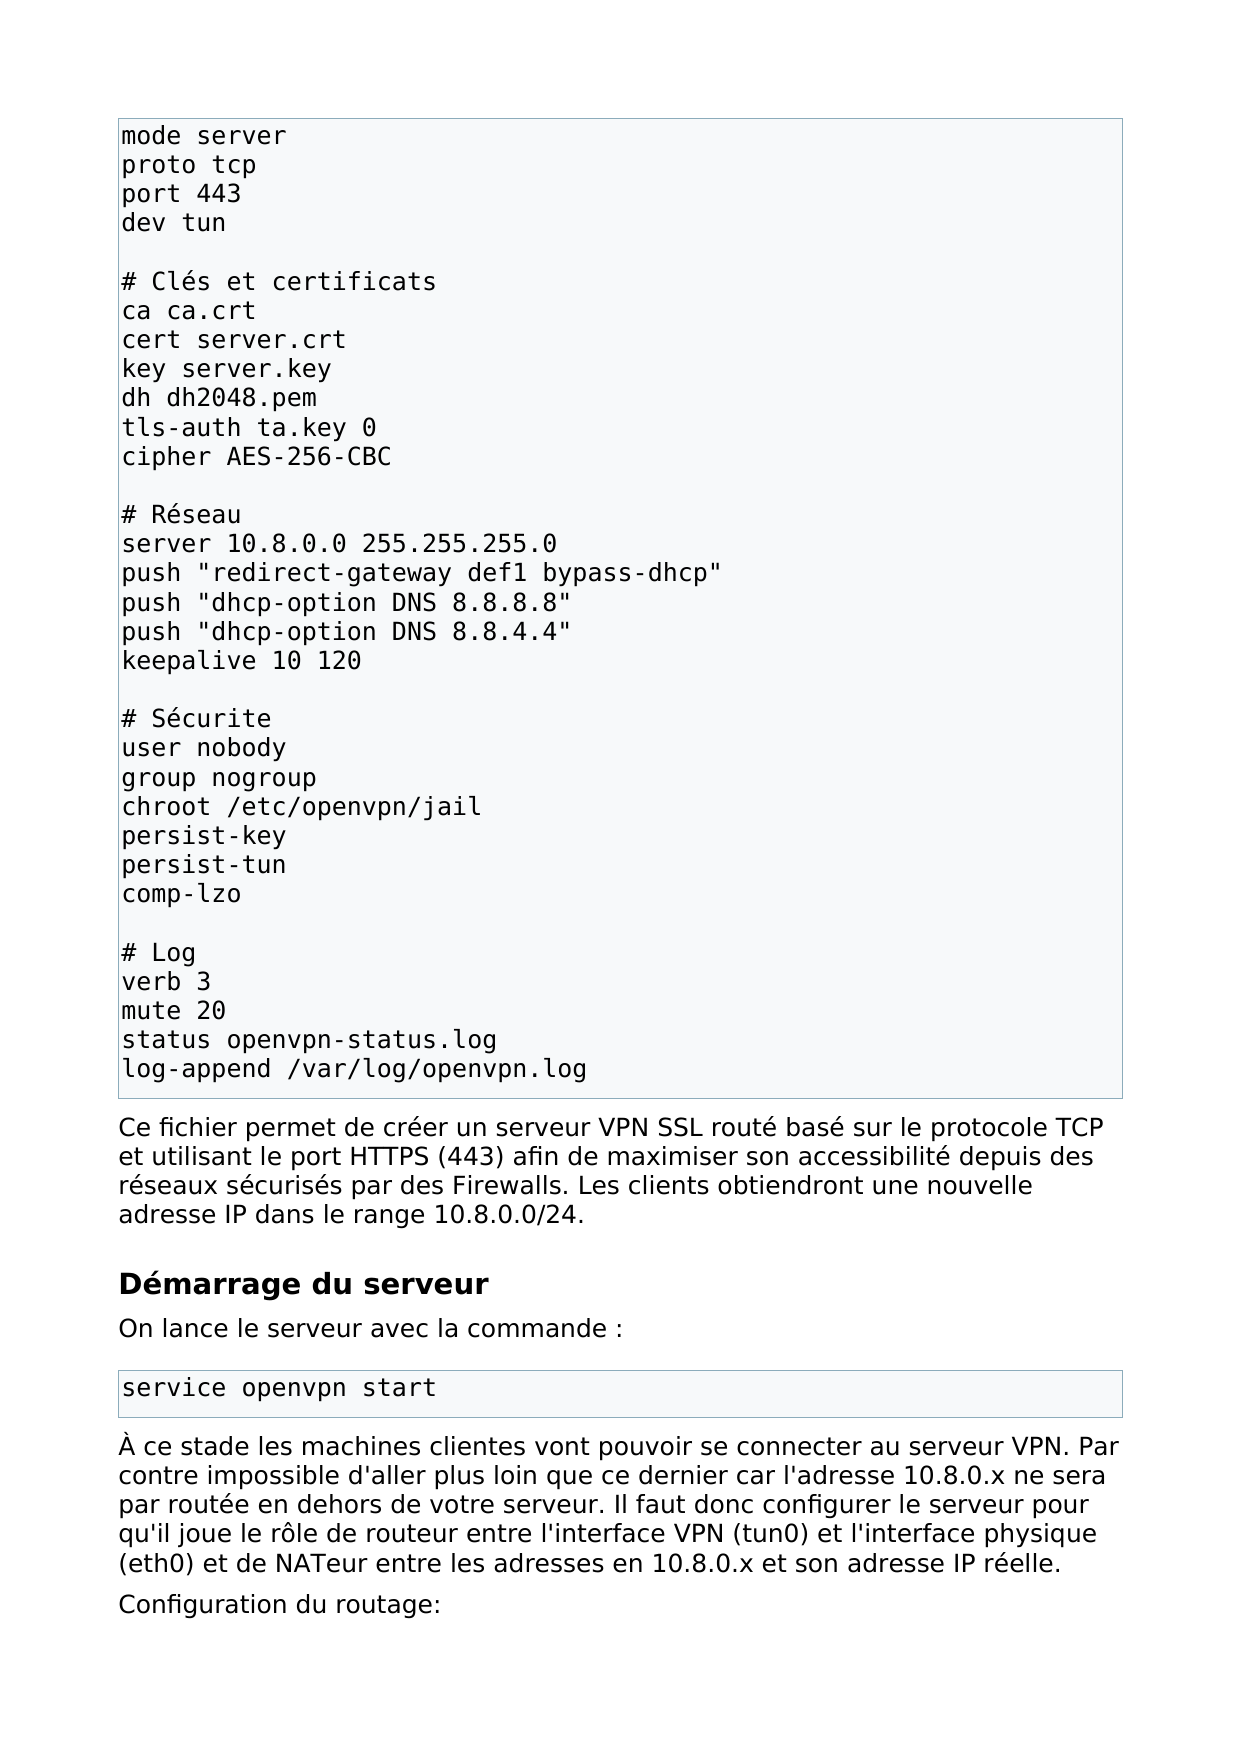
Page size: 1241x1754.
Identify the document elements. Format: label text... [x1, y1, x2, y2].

text On lance le serveur avec la commande : [118, 1314, 1122, 1343]
text À ce stade les machines clientes vont pouvoir se connecter au serveur VPN. Par contre impossible d'aller plus loin que ce dernier car l'adresse 10.8.0.x ne sera par routée en dehors de votre serveur. Il faut donc configurer le serveur pour qu'il joue le rôle de routeur entre l'interface VPN (tun0) et l'interface physique (eth0) et de NATeur entre les adresses en 10.8.0.x et son adresse IP réelle. [118, 1432, 1122, 1578]
table_header mode server proto tcp port 443 dev tun # Clés et certificats ca ca.crt cert server.crt key server.key dh dh2048.pem tls-auth ta.key 0 cipher AES-256-CBC # Réseau server 10.8.0.0 255.255.255.0 push "redirect-gateway def1 bypass-dhcp" push "dhcp-option DNS 8.8.8.8" push "dhcp-option DNS 8.8.4.4" keepalive 10 120 # Sécurite user nobody group nogroup chroot /etc/openvpn/jail persist-key persist-tun comp-lzo # Log verb 3 mute 20 status openvpn-status.log log-append /var/log/openvpn.log [119, 119, 1122, 1098]
text Ce fichier permet de créer un serveur VPN SSL routé basé sur le protocole TCP et utilisant le port HTTPS (443) afin de maximiser son accessibilité depuis des réseaux sécurisés par des Firewalls. Les clients obtiendront une nouvelle adresse IP dans le range 10.8.0.0/24. [118, 1113, 1122, 1230]
subtitle Démarrage du serveur [118, 1267, 1122, 1301]
table_header service openvpn start [119, 1371, 1122, 1417]
text Configuration du routage: [118, 1590, 1122, 1619]
